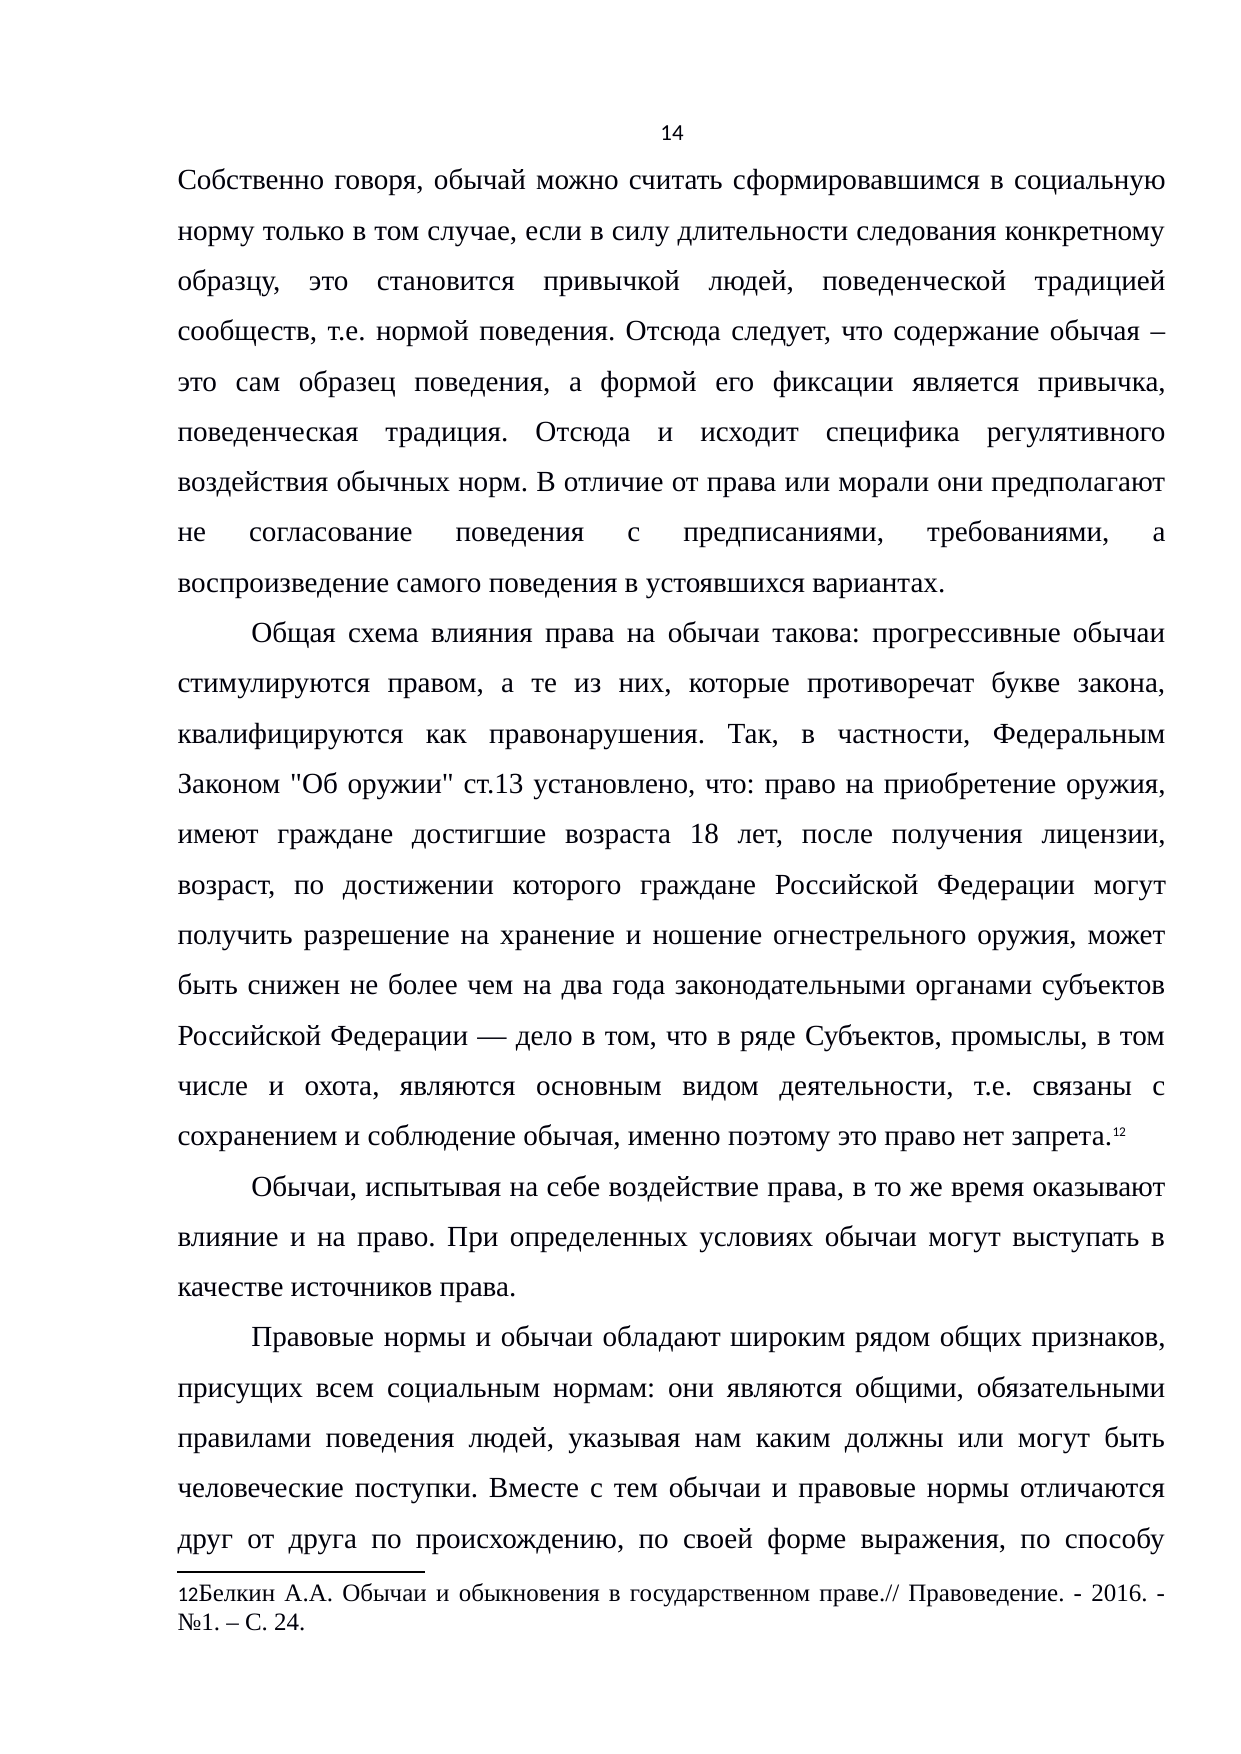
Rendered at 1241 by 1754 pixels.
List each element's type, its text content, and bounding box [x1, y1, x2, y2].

text Обычаи, испытывая на себе воздействие права, в то же время оказывают влияние и на право. При определенных условиях обычаи могут выступать в качестве источников права. [177, 1169, 1166, 1303]
text Правовые нормы и обычаи обладают широким рядом общих признаков, присущих всем социальным нормам: они являются общими, обязательными правилами поведения людей, указывая нам каким должны или могут быть человеческие поступки. Вместе с тем обычаи и правовые нормы отличаются друг от друга по происхождению, по своей форме выражения, по способу [177, 1319, 1166, 1554]
text Собственно говоря, обычай можно считать сформировавшимся в социальную норму только в том случае, если в силу длительности следования конкретному образцу, это становится привычкой людей, поведенческой традицией сообществ, т.е. нормой поведения. Отсюда следует, что содержание обычая – это сам образец поведения, а формой его фиксации является привычка, поведенческая традиция. Отсюда и исходит специфика регулятивного воздействия обычных норм. В отличие от права или морали они предполагают не согласование поведения с предписаниями, требованиями, а воспроизведение самого поведения в устоявшихся вариантах. [177, 162, 1166, 598]
text Общая схема влияния права на обычаи такова: прогрессивные обычаи стимулируются правом, а те из них, которые противоречат букве закона, квалифицируются как правонарушения. Так, в частности, Федеральным Законом "Об оружии" ст.13 установлено, что: право на приобретение оружия, имеют граждане достигшие возраста 18 лет, после получения лицензии, возраст, по достижении которого граждане Российской Федерации могут получить разрешение на хранение и ношение огнестрельного оружия, может быть снижен не более чем на два года законодательными органами субъектов Российской Федерации — дело в том, что в ряде Субъектов, промыслы, в том числе и охота, являются основным видом деятельности, т.е. связаны с сохранением и соблюдение обычая, именно поэтому это право нет запрета. [177, 615, 1166, 1152]
text Белкин А.А. Обычаи и обыкновения в государственном праве.// Правоведение. - 2016. - №1. – С. 24. [177, 1578, 1166, 1636]
